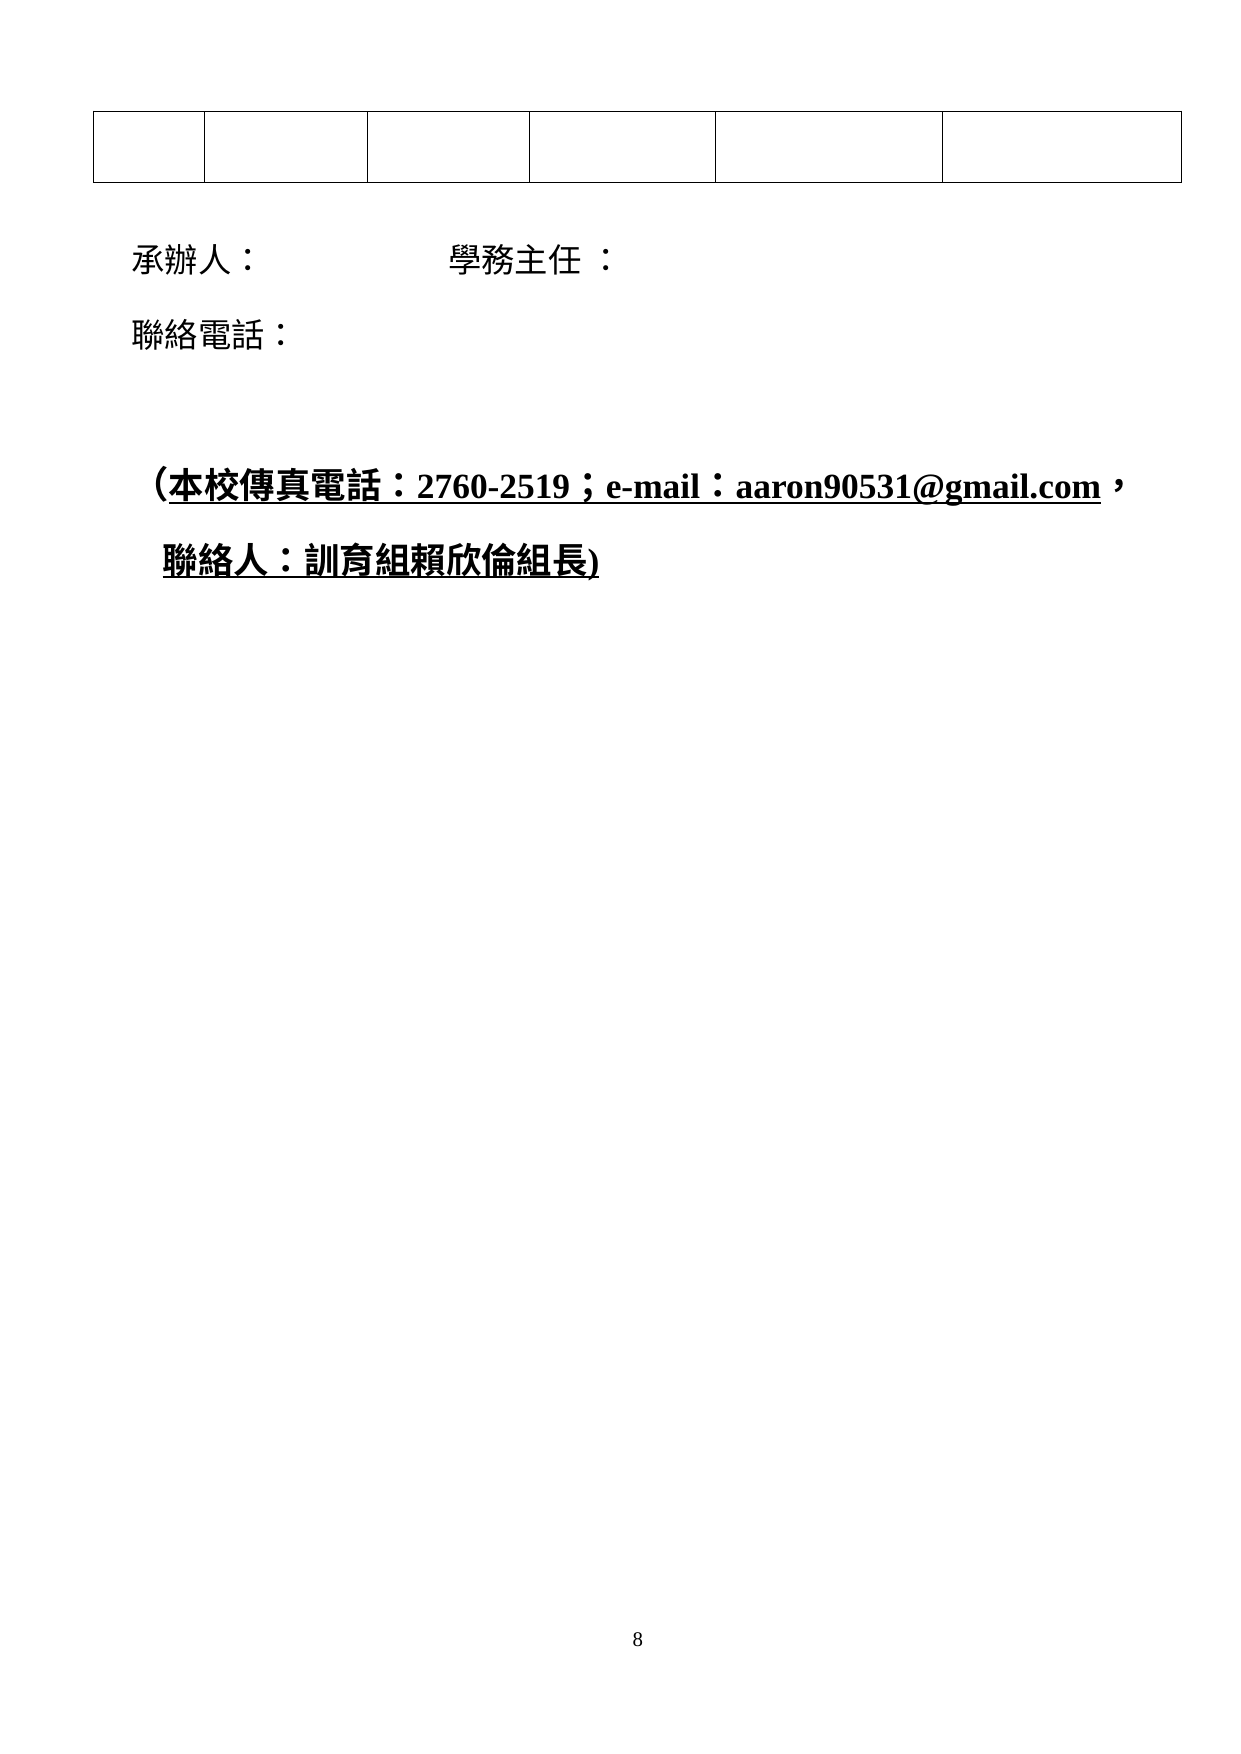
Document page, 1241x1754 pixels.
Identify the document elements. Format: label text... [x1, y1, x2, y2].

text 承辦人： 學務主任 ： [131, 220, 1144, 295]
table_cell [716, 112, 942, 182]
text 聯絡電話： [131, 295, 1144, 370]
text 聯絡人：訓育組賴欣倫組長) [131, 520, 1144, 595]
table_cell [205, 112, 367, 182]
table_cell [368, 112, 529, 182]
text （本校傳真電話：2760-2519；e-mail：aaron90531@gmail.com， [131, 445, 1144, 520]
table_cell [530, 112, 715, 182]
table_cell [943, 112, 1181, 182]
table_cell [94, 112, 204, 182]
